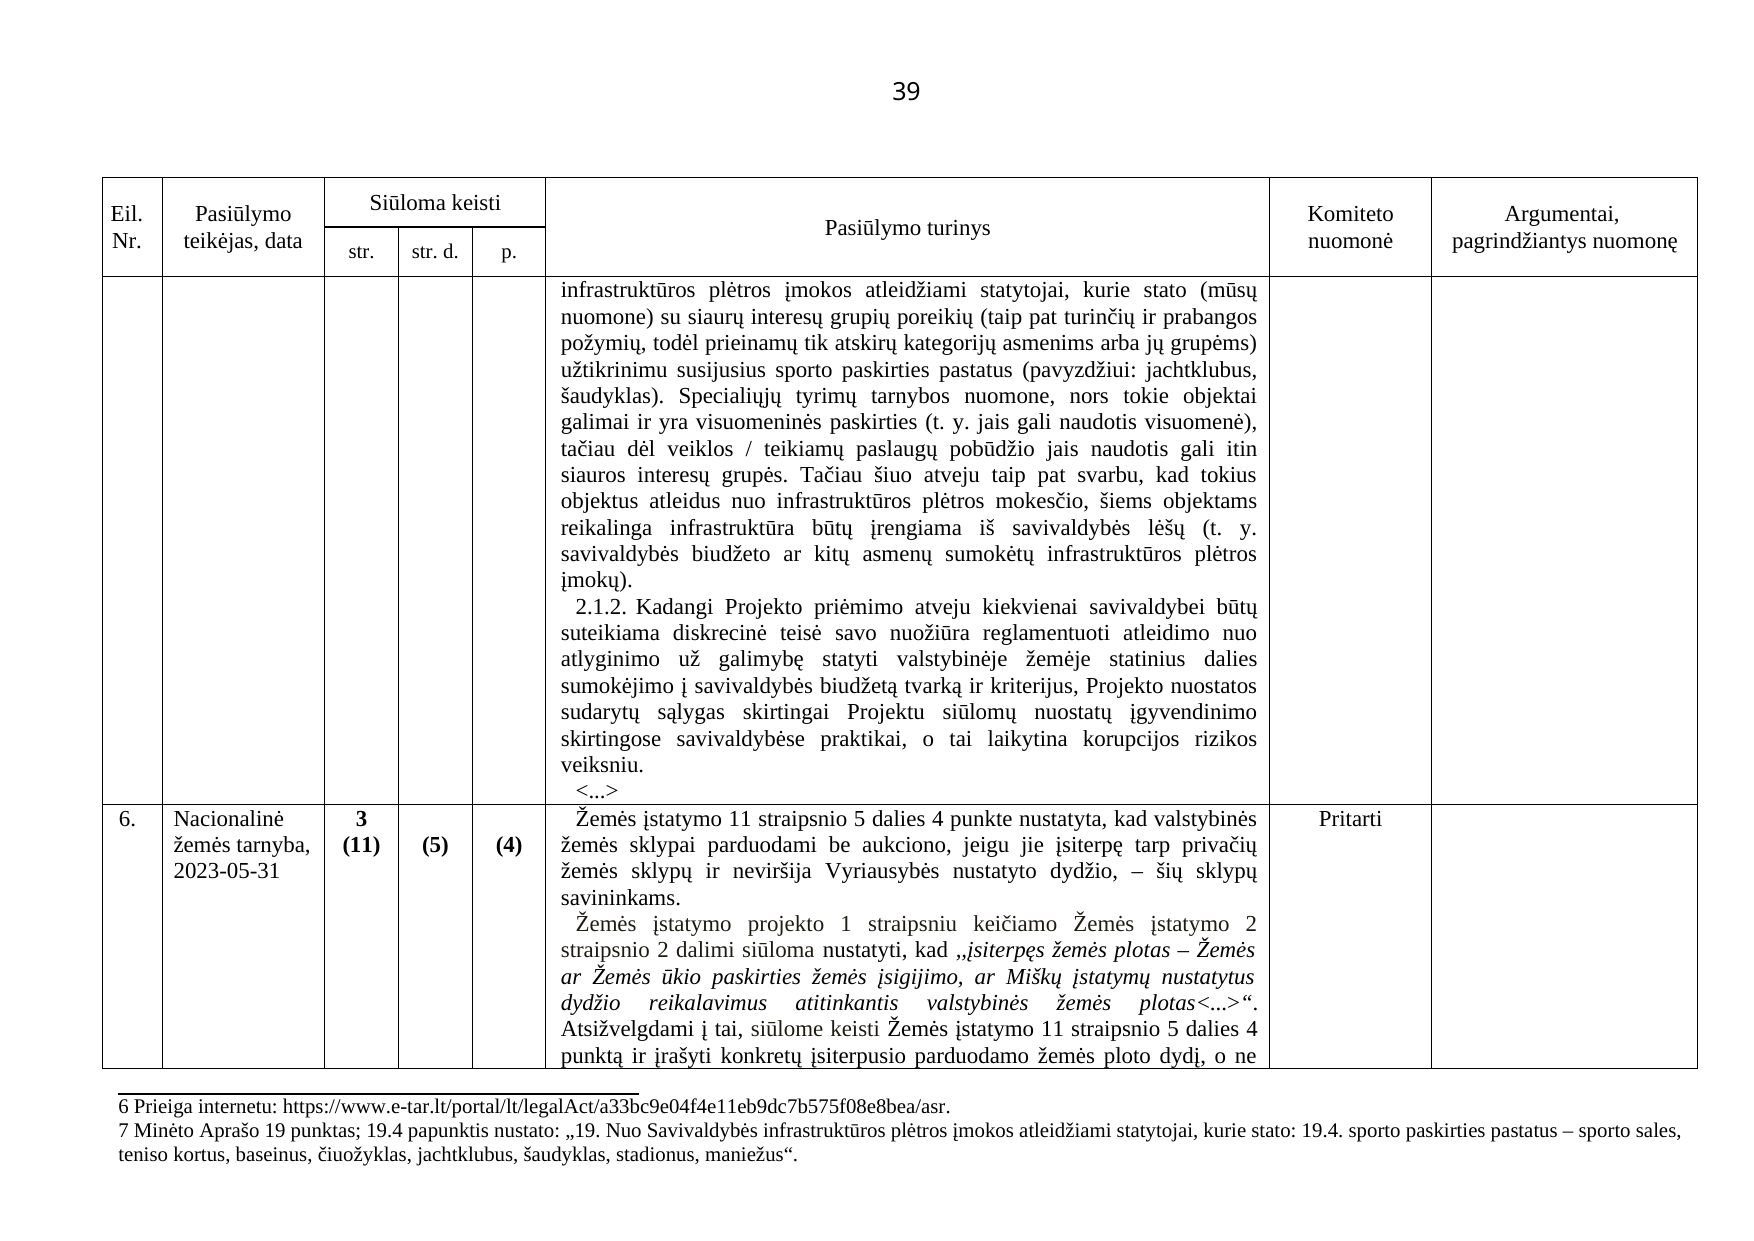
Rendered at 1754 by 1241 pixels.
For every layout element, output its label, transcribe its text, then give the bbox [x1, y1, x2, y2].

table_cell [103, 805, 162, 1068]
table_cell [1432, 805, 1697, 1068]
table_cell str. [325, 228, 398, 276]
table_header Komiteto nuomonė [1270, 178, 1431, 276]
table_cell [103, 277, 162, 804]
table_header Eil. Nr. [103, 178, 162, 276]
table_cell [325, 277, 398, 804]
table_cell Nacionalinė žemės tarnyba, 2023-05-31 [163, 805, 324, 1068]
table_cell p. [473, 228, 545, 276]
table_cell [1432, 277, 1697, 804]
table_header Pasiūlymo turinys [546, 178, 1269, 276]
table_cell (4) [473, 805, 545, 1068]
table_header Pasiūlymo teikėjas, data [163, 178, 324, 276]
table_cell [1270, 277, 1431, 804]
table_cell Pritarti [1270, 805, 1431, 1068]
table_cell [163, 277, 324, 804]
table_cell 3 (11) [325, 805, 398, 1068]
table_cell [399, 277, 472, 804]
table_cell (5) [399, 805, 472, 1068]
table_cell infrastruktūros plėtros įmokos atleidžiami statytojai, kurie stato (mūsų nuomone) su siaurų interesų grupių poreikių (taip pat turinčių ir prabangos požymių, todėl prieinamų tik atskirų kategorijų asmenims arba jų grupėms) užtikrinimu susijusius sporto paskirties pastatus (pavyzdžiui: jachtklubus, šaudyklas). Specialiųjų tyrimų tarnybos nuomone, nors tokie objektai galimai ir yra visuomeninės paskirties (t. y. jais gali naudotis visuomenė), tačiau dėl veiklos / teikiamų paslaugų pobūdžio jais naudotis gali itin siauros interesų grupės. Tačiau šiuo atveju taip pat svarbu, kad tokius objektus atleidus nuo infrastruktūros plėtros mokesčio, šiems objektams reikalinga infrastruktūra būtų įrengiama iš savivaldybės lėšų (t. y. savivaldybės biudžeto ar kitų asmenų sumokėtų infrastruktūros plėtros įmokų). Kadangi Projekto priėmimo atveju kiekvienai savivaldybei būtų suteikiama diskrecinė teisė savo nuožiūra reglamentuoti atleidimo nuo atlyginimo už galimybę statyti valstybinėje žemėje statinius dalies sumokėjimo į savivaldybės biudžetą tvarką ir kriterijus, Projekto nuostatos sudarytų sąlygas skirtingai Projektu siūlomų nuostatų įgyvendinimo skirtingose savivaldybėse praktikai, o tai laikytina korupcijos rizikos veiksniu. <...> [546, 277, 1269, 804]
table_cell Žemės įstatymo 11 straipsnio 5 dalies 4 punkte nustatyta, kad valstybinės žemės sklypai parduodami be aukciono, jeigu jie įsiterpę tarp privačių žemės sklypų ir neviršija Vyriausybės nustatyto dydžio, – šių sklypų savininkams. Žemės įstatymo projekto 1 straipsniu keičiamo Žemės įstatymo 2 straipsnio 2 dalimi siūloma nustatyti, kad ,,įsiterpęs žemės plotas – Žemės ar Žemės ūkio paskirties žemės įsigijimo, ar Miškų įstatymų nustatytus dydžio reikalavimus atitinkantis valstybinės žemės plotas<...>“. Atsižvelgdami į tai, siūlome keisti Žemės įstatymo 11 straipsnio 5 dalies 4 punktą ir įrašyti konkretų įsiterpusio parduodamo žemės ploto dydį, o ne [546, 805, 1269, 1068]
table_cell str. d. [399, 228, 472, 276]
table_header Siūloma keisti [325, 178, 545, 226]
table_cell [473, 277, 545, 804]
table_header Argumentai, pagrindžiantys nuomonę [1432, 178, 1697, 276]
